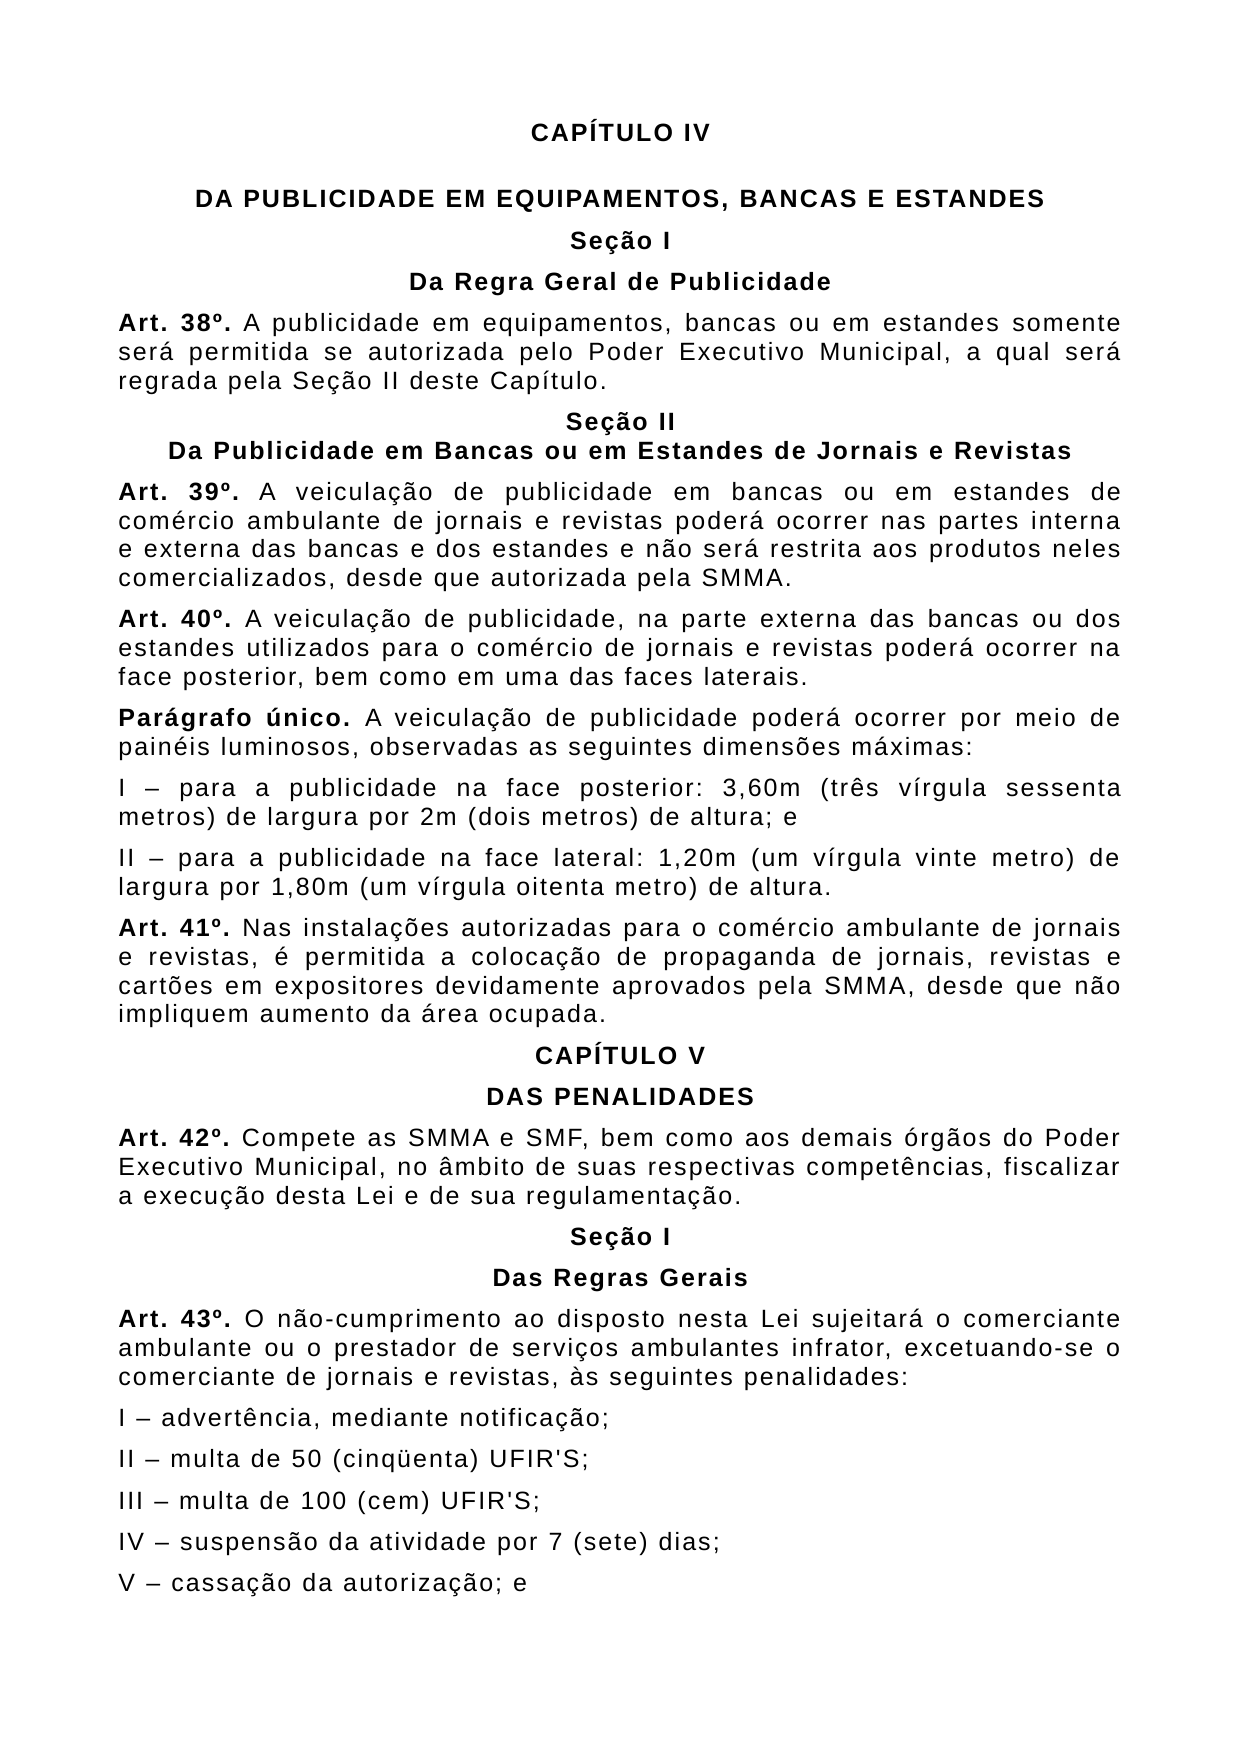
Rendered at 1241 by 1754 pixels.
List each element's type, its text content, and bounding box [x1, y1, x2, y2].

subtitle Seção II [118, 407, 1122, 436]
text CAPÍTULO V [118, 1041, 1122, 1069]
text Art. 42º. Compete as SMMA e SMF, bem como aos demais órgãos do Poder Executivo Municipal, no âmbito de suas respectivas competências, fiscalizar a execução desta Lei e de sua regulamentação. [118, 1123, 1122, 1209]
text Art. 41º. Nas instalações autorizadas para o comércio ambulante de jornais e revistas, é permitida a colocação de propaganda de jornais, revistas e cartões em expositores devidamente aprovados pela SMMA, desde que não impliquem aumento da área ocupada. [118, 913, 1122, 1028]
text Art. 40º. A veiculação de publicidade, na parte externa das bancas ou dos estandes utilizados para o comércio de jornais e revistas poderá ocorrer na face posterior, bem como em uma das faces laterais. [118, 604, 1122, 691]
subtitle DA PUBLICIDADE EM EQUIPAMENTOS, BANCAS E ESTANDES [118, 184, 1122, 213]
text Art. 39º. A veiculação de publicidade em bancas ou em estandes de comércio ambulante de jornais e revistas poderá ocorrer nas partes interna e externa das bancas e dos estandes e não será restrita aos produtos neles comercializados, desde que autorizada pela SMMA. [118, 477, 1122, 592]
text II – para a publicidade na face lateral: 1,20m (um vírgula vinte metro) de largura por 1,80m (um vírgula oitenta metro) de altura. [118, 843, 1122, 901]
text Seção I [118, 226, 1122, 254]
text V – cassação da autorização; e [118, 1568, 1122, 1597]
text III – multa de 100 (cem) UFIR'S; [118, 1486, 1122, 1514]
text I – advertência, mediante notificação; [118, 1403, 1122, 1432]
text I – para a publicidade na face posterior: 3,60m (três vírgula sessenta metros) de largura por 2m (dois metros) de altura; e [118, 773, 1122, 831]
text Da Regra Geral de Publicidade [118, 267, 1122, 296]
text CAPÍTULO IV [118, 118, 1122, 147]
text IV – suspensão da atividade por 7 (sete) dias; [118, 1527, 1122, 1556]
text DAS PENALIDADES [118, 1082, 1122, 1111]
text Art. 43º. O não-cumprimento ao disposto nesta Lei sujeitará o comerciante ambulante ou o prestador de serviços ambulantes infrator, excetuando-se o comerciante de jornais e revistas, às seguintes penalidades: [118, 1304, 1122, 1391]
text Parágrafo único. A veiculação de publicidade poderá ocorrer por meio de painéis luminosos, observadas as seguintes dimensões máximas: [118, 703, 1122, 761]
text Seção I [118, 1222, 1122, 1251]
text Da Publicidade em Bancas ou em Estandes de Jornais e Revistas [118, 436, 1122, 464]
text Art. 38º. A publicidade em equipamentos, bancas ou em estandes somente será permitida se autorizada pelo Poder Executivo Municipal, a qual será regrada pela Seção II deste Capítulo. [118, 308, 1122, 394]
text Das Regras Gerais [118, 1263, 1122, 1292]
text II – multa de 50 (cinqüenta) UFIR'S; [118, 1444, 1122, 1473]
